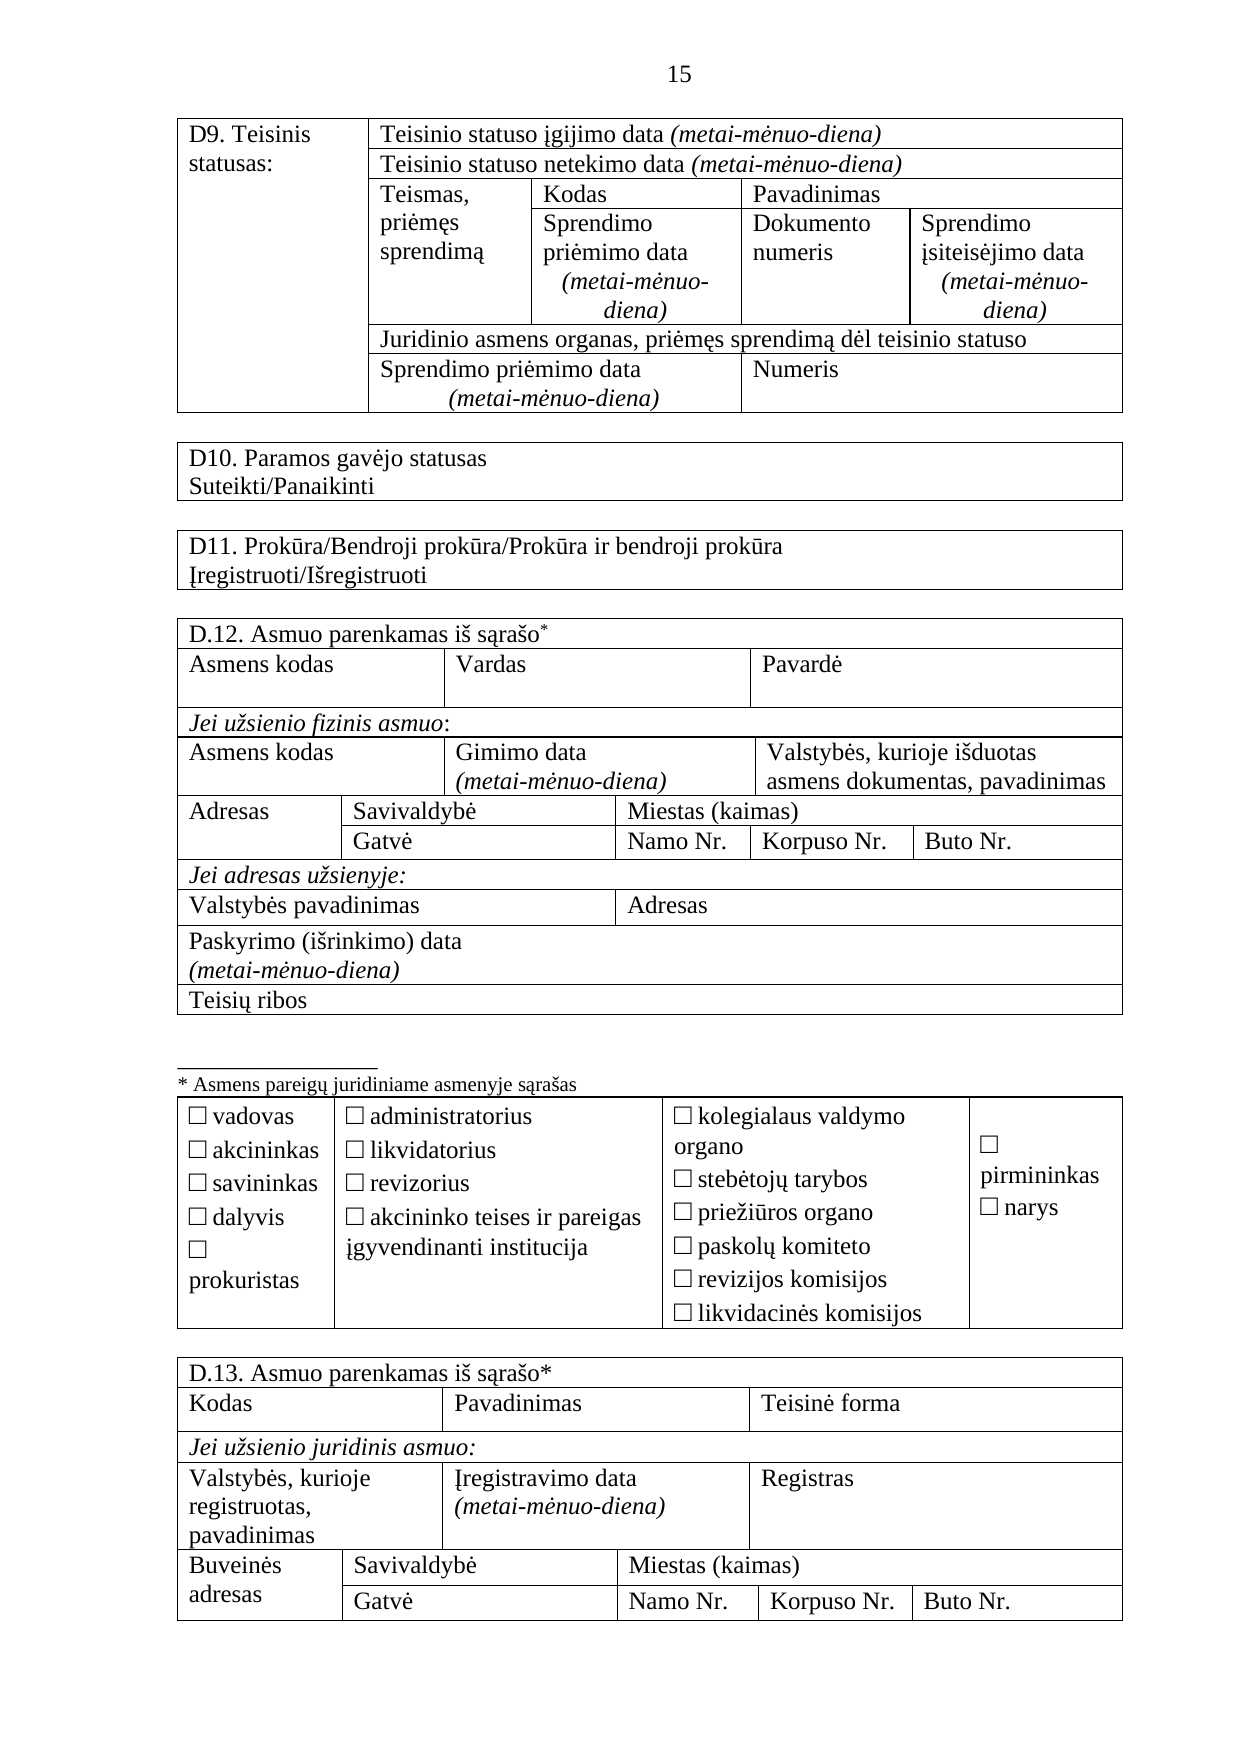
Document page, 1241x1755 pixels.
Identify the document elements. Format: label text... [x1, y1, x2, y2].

table_cell Jei užsienio juridinis asmuo: [178, 1432, 1122, 1462]
table_header D10. Paramos gavėjo statusas Suteikti/Panaikinti [178, 443, 1122, 500]
table_cell Sprendimo priėmimo data (metai-mėnuo-diena) [532, 209, 741, 323]
table_cell Jei adresas užsienyje: [178, 860, 1122, 889]
table_cell Pavadinimas [742, 179, 1122, 207]
table_cell Valstybės, kurioje registruotas, pavadinimas [178, 1463, 442, 1549]
text * Asmens pareigų juridiniame asmenyje sąrašas [177, 1072, 1181, 1096]
table_header Teisinio statuso įgijimo data (metai-mėnuo-diena) [369, 119, 1122, 148]
table_cell Kodas [178, 1388, 442, 1431]
table_cell Pavadinimas [443, 1388, 749, 1431]
table_cell Pavardė [751, 649, 1122, 707]
table_cell Asmens kodas [178, 738, 444, 795]
table_cell Buto Nr. [913, 1586, 1122, 1620]
table_cell Įregistravimo data (metai-mėnuo-diena) [443, 1463, 749, 1549]
table_cell Kodas [532, 179, 741, 207]
table_cell Jei užsienio fizinis asmuo: [178, 708, 1122, 736]
table_cell Buto Nr. [914, 826, 1122, 859]
table_header □ administratorius □ likvidatorius □ revizorius □ akcininko teises ir pareigas įgyvendinanti institucija [335, 1098, 662, 1327]
table_cell Sprendimo priėmimo data (metai-mėnuo-diena) [369, 354, 741, 412]
table_cell Adresas [178, 796, 341, 859]
table_header D11. Prokūra/Bendroji prokūra/Prokūra ir bendroji prokūra Įregistruoti/Išregistruoti [178, 531, 1122, 588]
table_cell Teisinio statuso netekimo data (metai-mėnuo-diena) [369, 149, 1122, 178]
table_cell Valstybės pavadinimas [178, 890, 615, 925]
table_cell Registras [750, 1463, 1122, 1549]
table_header D.12. Asmuo parenkamas iš sąrašo* [178, 619, 1122, 648]
table_cell Sprendimo įsiteisėjimo data (metai-mėnuo-diena) [911, 209, 1122, 323]
table_cell Teisių ribos [178, 985, 1122, 1014]
table_cell Namo Nr. [616, 826, 750, 859]
table_cell Miestas (kaimas) [618, 1550, 1122, 1585]
table_cell Teismas, priėmęs sprendimą [369, 179, 531, 323]
table_cell Numeris [742, 354, 1122, 412]
table_cell Namo Nr. [618, 1586, 758, 1620]
table_cell Buveinės adresas [178, 1550, 342, 1620]
table_cell Asmens kodas [178, 649, 444, 707]
table_cell Teisinė forma [750, 1388, 1122, 1431]
table_cell Gatvė [343, 1586, 617, 1620]
table_cell Dokumento numeris [742, 209, 909, 323]
table_cell Adresas [616, 890, 1122, 925]
table_header □ vadovas □ akcininkas □ savininkas □ dalyvis □ prokuristas [178, 1098, 334, 1327]
table_header D.13. Asmuo parenkamas iš sąrašo* [178, 1358, 1122, 1387]
table_header □ pirmininkas □ narys [970, 1098, 1122, 1327]
table_cell Korpuso Nr. [759, 1586, 912, 1620]
text ________________ [177, 1043, 1181, 1072]
table_header □ kolegialaus valdymo organo □ stebėtojų tarybos □ priežiūros organo □ paskolų komiteto □ revizijos komisijos □ likvidacinės komisijos [663, 1098, 969, 1327]
table_cell Savivaldybė [342, 796, 615, 825]
table_cell Juridinio asmens organas, priėmęs sprendimą dėl teisinio statuso [369, 325, 1122, 353]
table_cell Korpuso Nr. [751, 826, 913, 859]
table_header D9. Teisinis statusas: [178, 119, 368, 412]
table_cell Savivaldybė [343, 1550, 617, 1585]
table_cell Valstybės, kurioje išduotas asmens dokumentas, pavadinimas [756, 738, 1122, 795]
table_cell Vardas [445, 649, 750, 707]
table_cell Gatvė [342, 826, 615, 859]
table_cell Gimimo data (metai-mėnuo-diena) [445, 738, 755, 795]
table_cell Miestas (kaimas) [616, 796, 1122, 825]
table_cell Paskyrimo (išrinkimo) data (metai-mėnuo-diena) [178, 926, 1122, 984]
